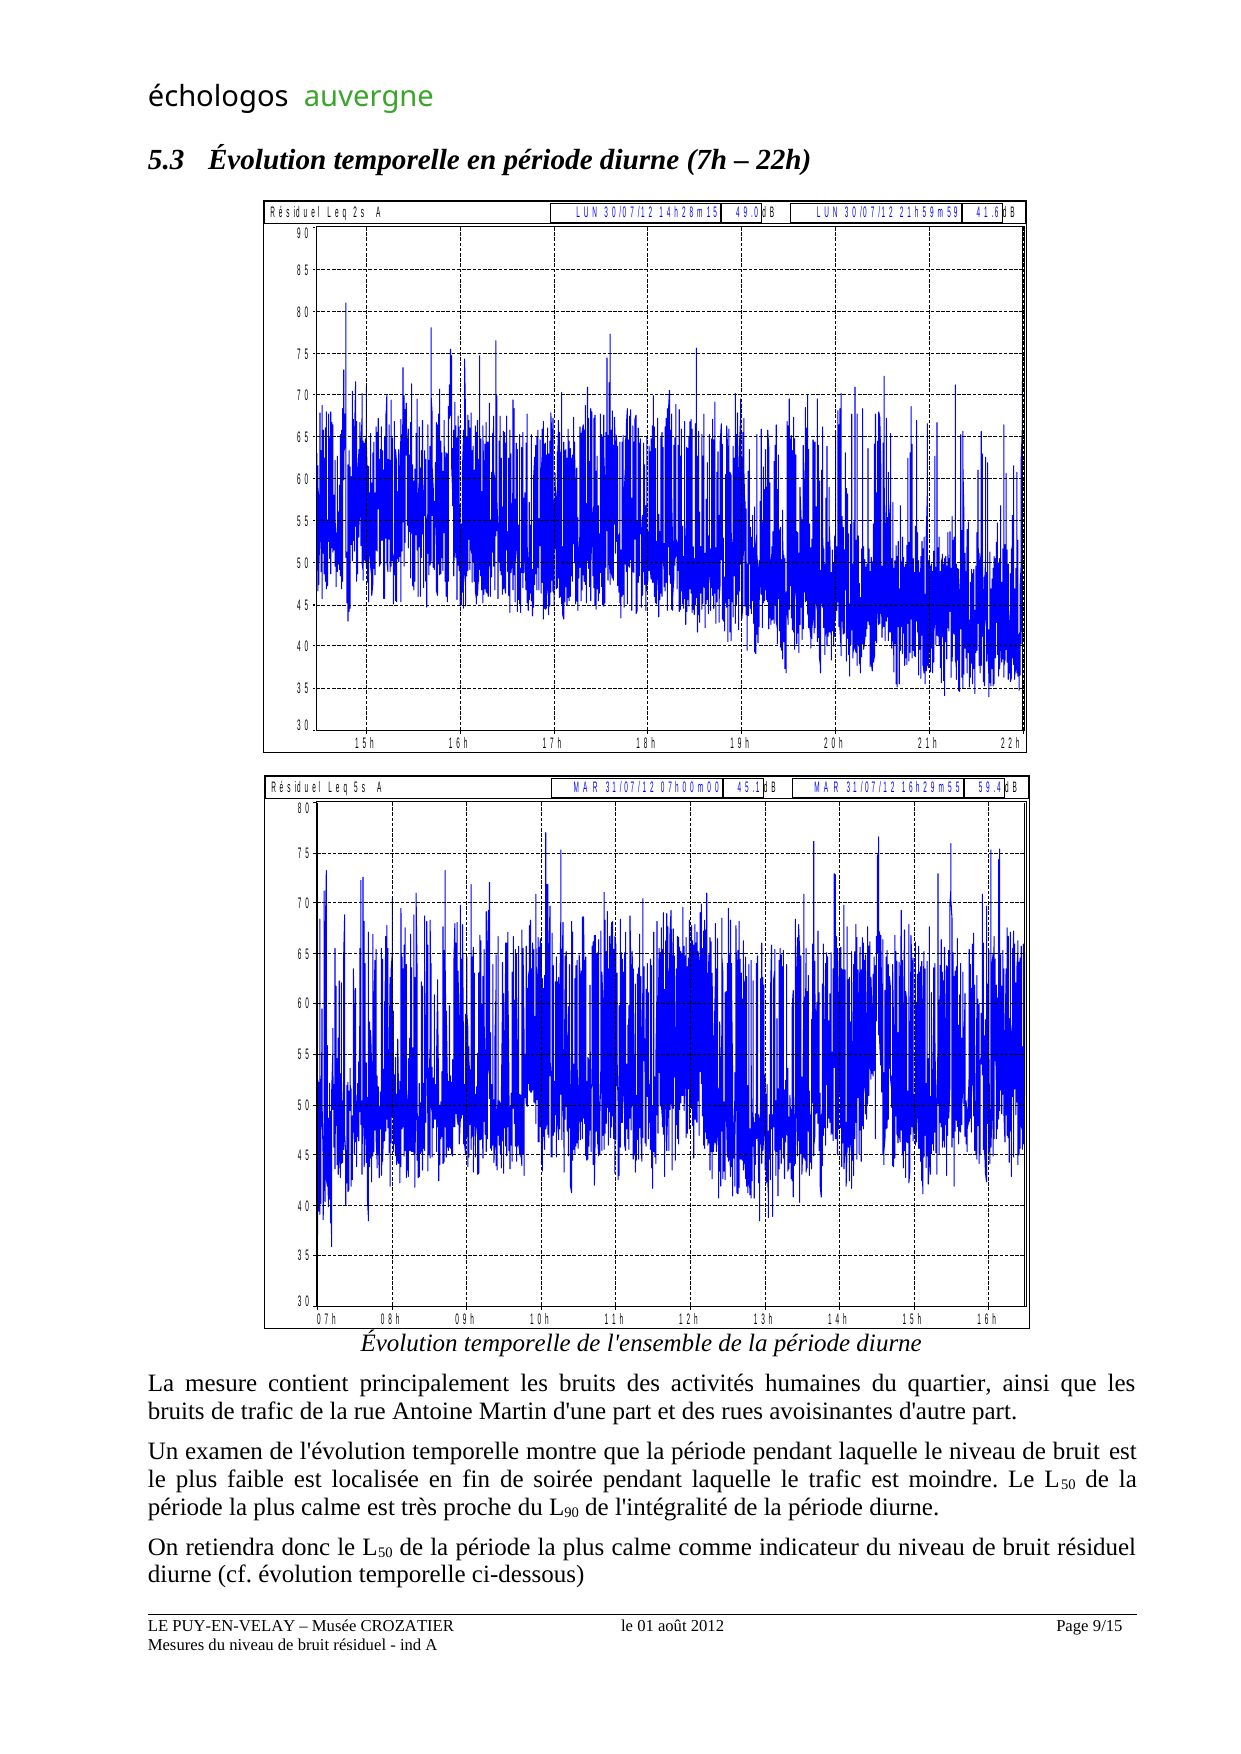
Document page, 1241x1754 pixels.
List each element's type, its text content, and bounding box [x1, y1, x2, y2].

text La mesure contient principalement les bruits des activités humaines du quartier, ainsi que les bruits de trafic de la rue Antoine Martin d'une part et des rues avoisinantes d'autre part. [148, 1369, 1137, 1425]
text On retiendra donc le L50 de la période la plus calme comme indicateur du niveau de bruit résiduel diurne (cf. évolution temporelle ci-dessous) [148, 1533, 1137, 1588]
text Évolution temporelle de l'ensemble de la période diurne [148, 188, 1137, 1357]
text Un examen de l'évolution temporelle montre que la période pendant laquelle le niveau de bruit est le plus faible est localisée en fin de soirée pendant laquelle le trafic est moindre. Le L50 de la période la plus calme est très proche du L90 de l'intégralité de la période diurne. [148, 1437, 1137, 1520]
subtitle Évolution temporelle en période diurne (7h – 22h) [148, 143, 1137, 175]
